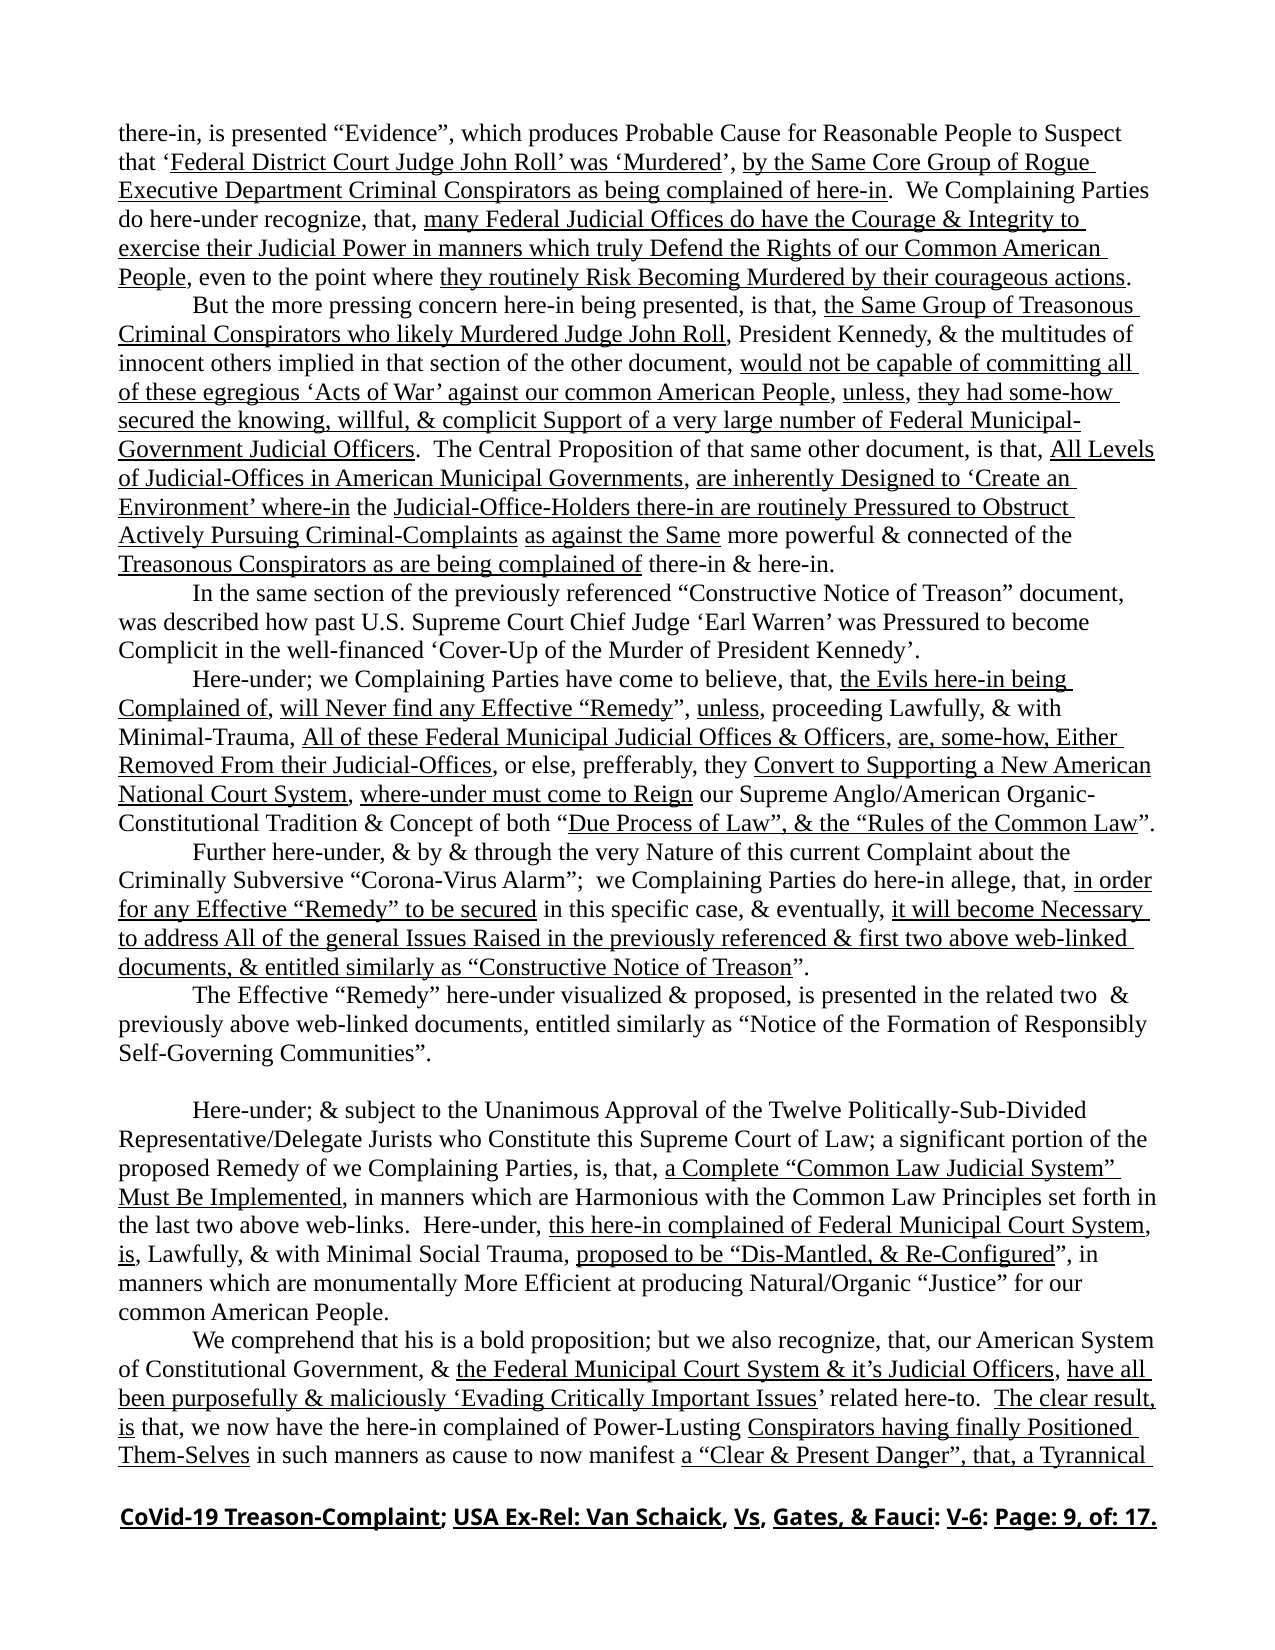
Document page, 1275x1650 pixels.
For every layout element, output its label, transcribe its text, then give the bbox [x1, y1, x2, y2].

text there-in, is presented “Evidence”, which produces Probable Cause for Reasonable People to Suspect that ‘Federal District Court Judge John Roll’ was ‘Murdered’, by the Same Core Group of Rogue Executive Department Criminal Conspirators as being complained of here-in. We Complaining Parties do here-under recognize, that, many Federal Judicial Offices do have the Courage & Integrity to exercise their Judicial Power in manners which truly Defend the Rights of our Common American People, even to the point where they routinely Risk Becoming Murdered by their courageous actions. [118, 118, 1157, 291]
text But the more pressing concern here-in being presented, is that, the Same Group of Treasonous Criminal Conspirators who likely Murdered Judge John Roll, President Kennedy, & the multitudes of innocent others implied in that section of the other document, would not be capable of committing all of these egregious ‘Acts of War’ against our common American People, unless, they had some-how secured the knowing, willful, & complicit Support of a very large number of Federal Municipal-Government Judicial Officers. The Central Proposition of that same other document, is that, All Levels of Judicial-Offices in American Municipal Governments, are inherently Designed to ‘Create an Environment’ where-in the Judicial-Office-Holders there-in are routinely Pressured to Obstruct Actively Pursuing Criminal-Complaints as against the Same more powerful & connected of the Treasonous Conspirators as are being complained of there-in & here-in. In the same section of the previously referenced “Constructive Notice of Treason” document, was described how past U.S. Supreme Court Chief Judge ‘Earl Warren’ was Pressured to become Complicit in the well-financed ‘Cover-Up of the Murder of President Kennedy’. Here-under; we Complaining Parties have come to believe, that, the Evils here-in being Complained of, will Never find any Effective “Remedy”, unless, proceeding Lawfully, & with Minimal-Trauma, All of these Federal Municipal Judicial Offices & Officers, are, some-how, Either Removed From their Judicial-Offices, or else, prefferably, they Convert to Supporting a New American National Court System, where-under must come to Reign our Supreme Anglo/American Organic-Constitutional Tradition & Concept of both “Due Process of Law”, & the “Rules of the Common Law”. Further here-under, & by & through the very Nature of this current Complaint about the Criminally Subversive “Corona-Virus Alarm”; we Complaining Parties do here-in allege, that, in order for any Effective “Remedy” to be secured in this specific case, & eventually, it will become Necessary to address All of the general Issues Raised in the previously referenced & first two above web-linked documents, & entitled similarly as “Constructive Notice of Treason”. The Effective “Remedy” here-under visualized & proposed, is presented in the related two & previously above web-linked documents, entitled similarly as “Notice of the Formation of Responsibly Self-Governing Communities”. Here-under; & subject to the Unanimous Approval of the Twelve Politically-Sub-Divided Representative/Delegate Jurists who Constitute this Supreme Court of Law; a significant portion of the proposed Remedy of we Complaining Parties, is, that, a Complete “Common Law Judicial System” Must Be Implemented, in manners which are Harmonious with the Common Law Principles set forth in the last two above web-links. Here-under, this here-in complained of Federal Municipal Court System, is, Lawfully, & with Minimal Social Trauma, proposed to be “Dis-Mantled, & Re-Configured”, in manners which are monumentally More Efficient at producing Natural/Organic “Justice” for our common American People. We comprehend that his is a bold proposition; but we also recognize, that, our American System of Constitutional Government, & the Federal Municipal Court System & it’s Judicial Officers, have all been purposefully & maliciously ‘Evading Critically Important Issues’ related here-to. The clear result, is that, we now have the here-in complained of Power-Lusting Conspirators having finally Positioned Them-Selves in such manners as cause to now manifest a “Clear & Present Danger”, that, a Tyrannical [118, 291, 1157, 1469]
